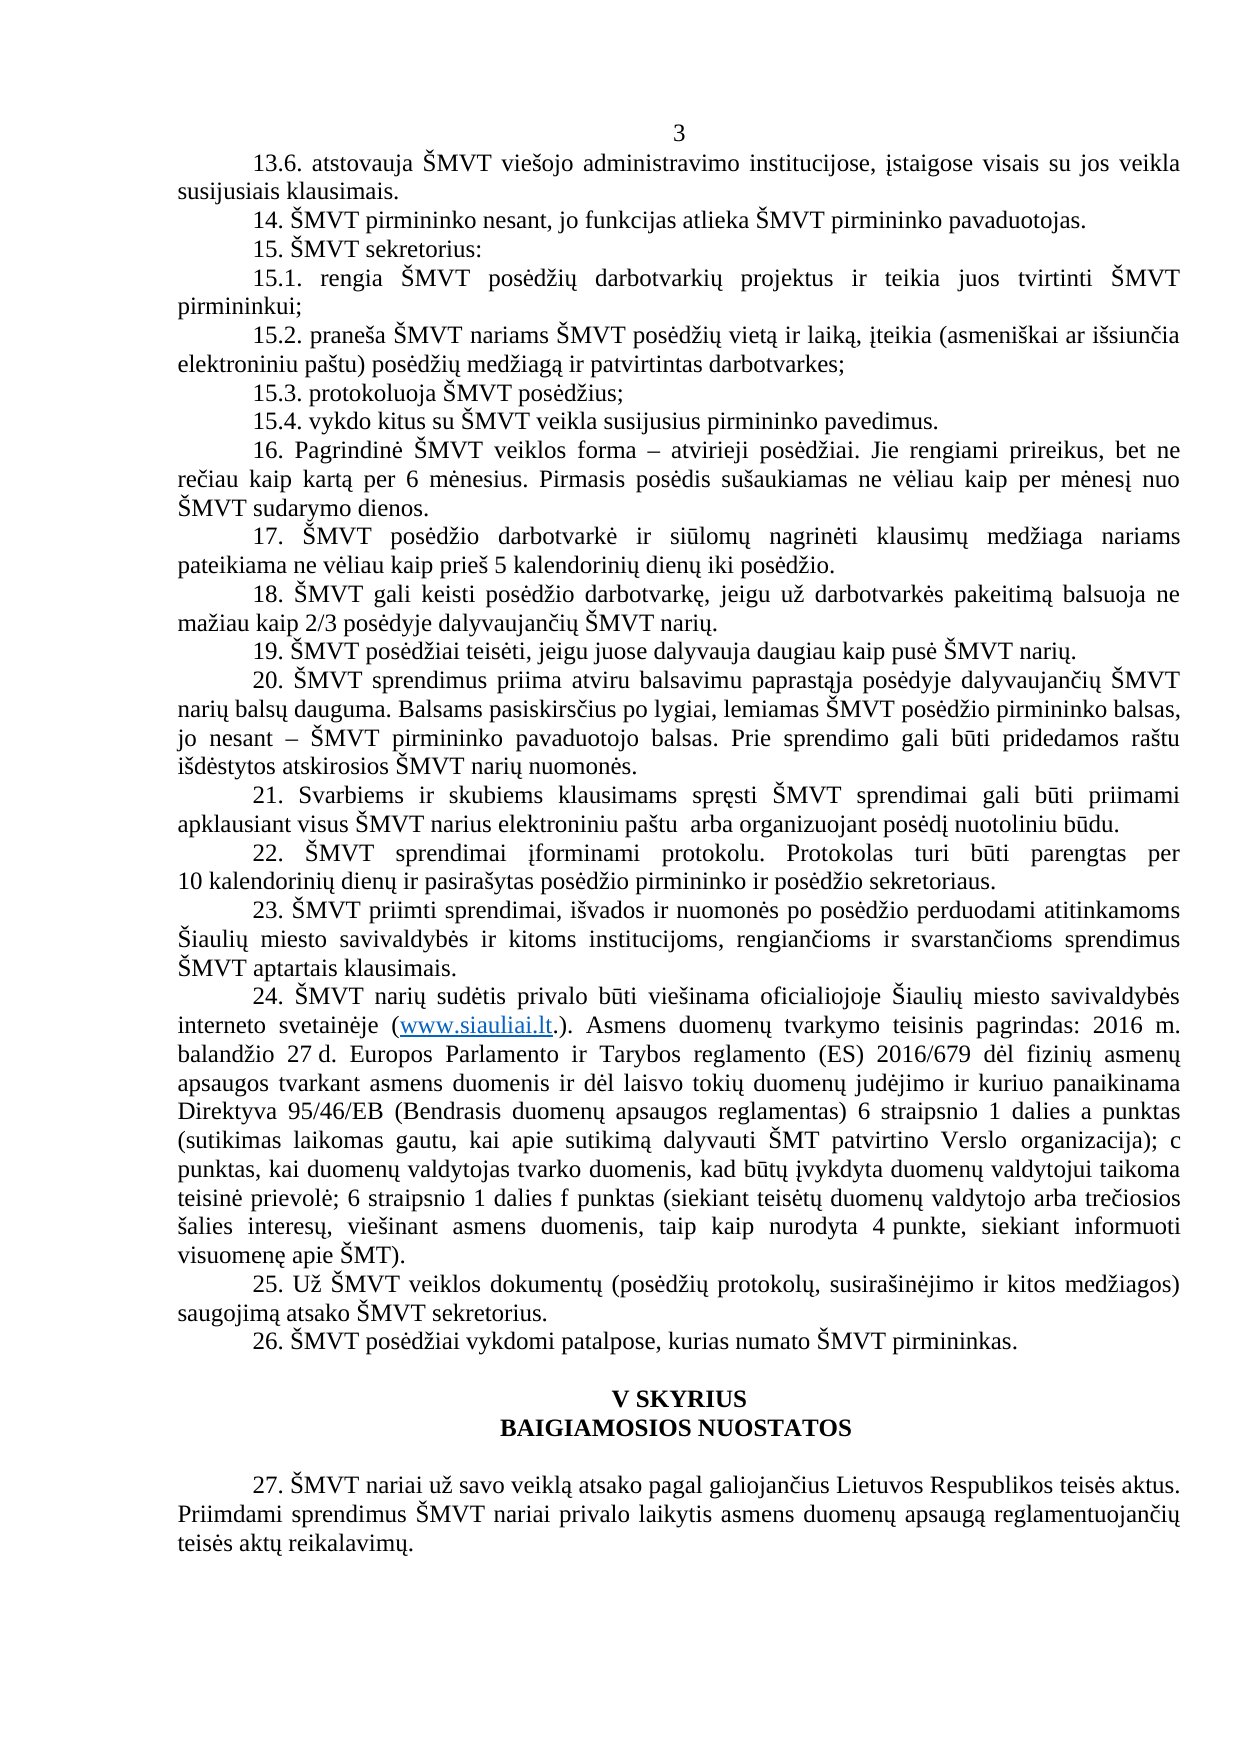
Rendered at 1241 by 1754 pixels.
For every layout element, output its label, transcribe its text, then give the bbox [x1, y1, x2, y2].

text 22. ŠMVT sprendimai įforminami protokolu. Protokolas turi būti parengtas per 10 kalendorinių dienų ir pasirašytas posėdžio pirmininko ir posėdžio sekretoriaus. [177, 838, 1181, 895]
text 15.2. praneša ŠMVT nariams ŠMVT posėdžių vietą ir laiką, įteikia (asmeniškai ar išsiunčia elektroniniu paštu) posėdžių medžiagą ir patvirtintas darbotvarkes; [177, 320, 1181, 378]
text BAIGIAMOSIOS NUOSTATOS [177, 1413, 1181, 1441]
text 13.6. atstovauja ŠMVT viešojo administravimo institucijose, įstaigose visais su jos veikla susijusiais klausimais. [177, 148, 1181, 205]
text 26. ŠMVT posėdžiai vykdomi patalpose, kurias numato ŠMVT pirmininkas. [177, 1326, 1181, 1355]
text 18. ŠMVT gali keisti posėdžio darbotvarkę, jeigu už darbotvarkės pakeitimą balsuoja ne mažiau kaip 2/3 posėdyje dalyvaujančių ŠMVT narių. [177, 579, 1181, 636]
text 16. Pagrindinė ŠMVT veiklos forma – atvirieji posėdžiai. Jie rengiami prireikus, bet ne rečiau kaip kartą per 6 mėnesius. Pirmasis posėdis sušaukiamas ne vėliau kaip per mėnesį nuo ŠMVT sudarymo dienos. [177, 435, 1181, 521]
text 21. Svarbiems ir skubiems klausimams spręsti ŠMVT sprendimai gali būti priimami apklausiant visus ŠMVT narius elektroniniu paštu arba organizuojant posėdį nuotoliniu būdu. [177, 780, 1181, 838]
text 23. ŠMVT priimti sprendimai, išvados ir nuomonės po posėdžio perduodami atitinkamoms Šiaulių miesto savivaldybės ir kitoms institucijoms, rengiančioms ir svarstančioms sprendimus ŠMVT aptartais klausimais. [177, 895, 1181, 981]
text 14. ŠMVT pirmininko nesant, jo funkcijas atlieka ŠMVT pirmininko pavaduotojas. [177, 205, 1181, 234]
text 15.3. protokoluoja ŠMVT posėdžius; [177, 378, 1181, 406]
text V SKYRIUS [177, 1384, 1181, 1413]
text 25. Už ŠMVT veiklos dokumentų (posėdžių protokolų, susirašinėjimo ir kitos medžiagos) saugojimą atsako ŠMVT sekretorius. [177, 1269, 1181, 1326]
text 17. ŠMVT posėdžio darbotvarkė ir siūlomų nagrinėti klausimų medžiaga nariams pateikiama ne vėliau kaip prieš 5 kalendorinių dienų iki posėdžio. [177, 521, 1181, 579]
text 27. ŠMVT nariai už savo veiklą atsako pagal galiojančius Lietuvos Respublikos teisės aktus. Priimdami sprendimus ŠMVT nariai privalo laikytis asmens duomenų apsaugą reglamentuojančių teisės aktų reikalavimų. [177, 1470, 1181, 1556]
text 15.4. vykdo kitus su ŠMVT veikla susijusius pirmininko pavedimus. [177, 406, 1181, 435]
text 15. ŠMVT sekretorius: [177, 234, 1181, 263]
text 20. ŠMVT sprendimus priima atviru balsavimu paprastąja posėdyje dalyvaujančių ŠMVT narių balsų dauguma. Balsams pasiskirsčius po lygiai, lemiamas ŠMVT posėdžio pirmininko balsas, jo nesant – ŠMVT pirmininko pavaduotojo balsas. Prie sprendimo gali būti pridedamos raštu išdėstytos atskirosios ŠMVT narių nuomonės. [177, 665, 1181, 780]
text 19. ŠMVT posėdžiai teisėti, jeigu juose dalyvauja daugiau kaip pusė ŠMVT narių. [177, 636, 1181, 665]
text 15.1. rengia ŠMVT posėdžių darbotvarkių projektus ir teikia juos tvirtinti ŠMVT pirmininkui; [177, 263, 1181, 320]
text 24. ŠMVT narių sudėtis privalo būti viešinama oficialiojoje Šiaulių miesto savivaldybės interneto svetainėje (www.siauliai.lt.). Asmens duomenų tvarkymo teisinis pagrindas: 2016 m. balandžio 27 d. Europos Parlamento ir Tarybos reglamento (ES) 2016/679 dėl fizinių asmenų apsaugos tvarkant asmens duomenis ir dėl laisvo tokių duomenų judėjimo ir kuriuo panaikinama Direktyva 95/46/EB (Bendrasis duomenų apsaugos reglamentas) 6 straipsnio 1 dalies a punktas (sutikimas laikomas gautu, kai apie sutikimą dalyvauti ŠMT patvirtino Verslo organizacija); c punktas, kai duomenų valdytojas tvarko duomenis, kad būtų įvykdyta duomenų valdytojui taikoma teisinė prievolė; 6 straipsnio 1 dalies f punktas (siekiant teisėtų duomenų valdytojo arba trečiosios šalies interesų, viešinant asmens duomenis, taip kaip nurodyta 4 punkte, siekiant informuoti visuomenę apie ŠMT). [177, 981, 1181, 1269]
